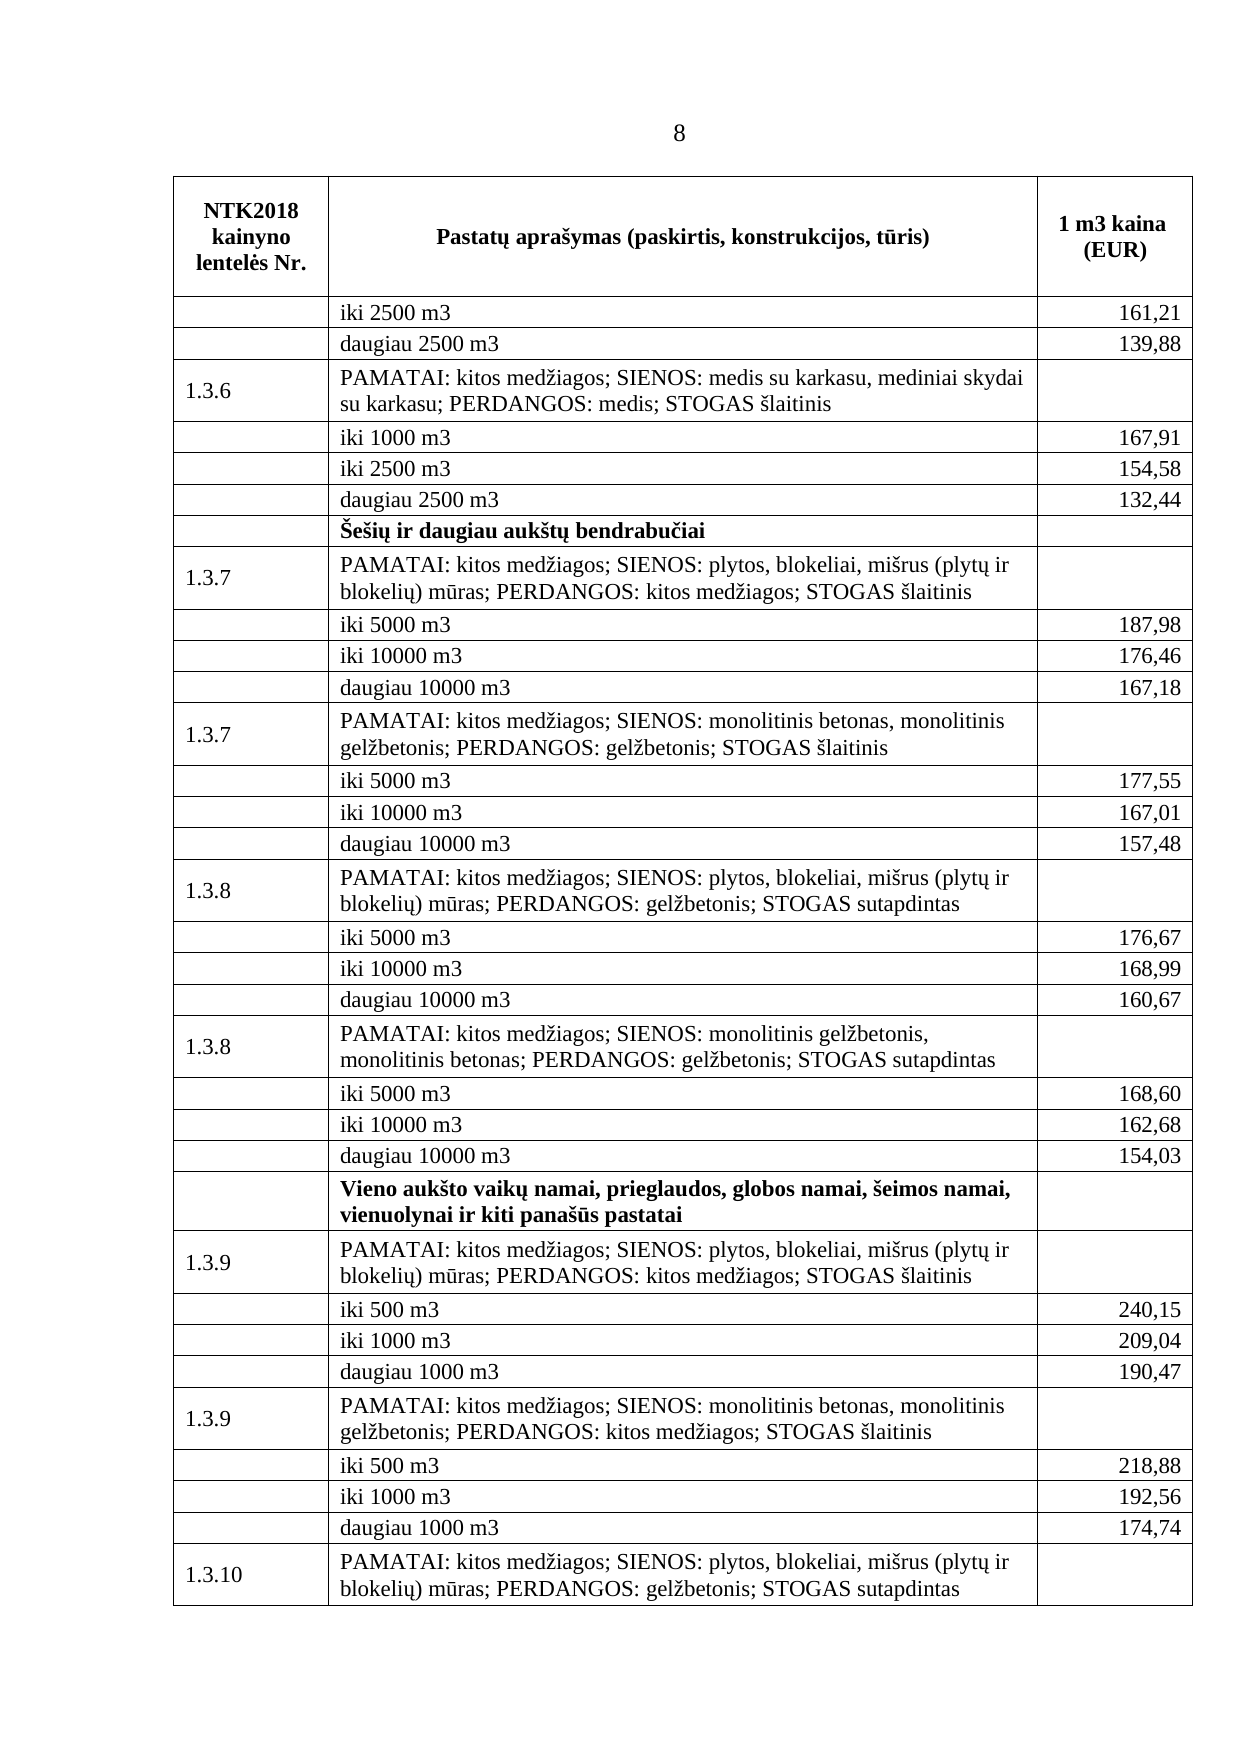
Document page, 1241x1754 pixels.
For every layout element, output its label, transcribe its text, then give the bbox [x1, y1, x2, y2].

table_cell daugiau 10000 m3 [329, 1141, 1037, 1171]
table_cell iki 5000 m3 [329, 1078, 1037, 1108]
table_cell [174, 1325, 328, 1355]
table_cell iki 500 m3 [329, 1450, 1037, 1480]
table_cell PAMATAI: kitos medžiagos; SIENOS: plytos, blokeliai, mišrus (plytų ir blokelių) mūras; PERDANGOS: kitos medžiagos; STOGAS šlaitinis [329, 547, 1037, 608]
table_cell PAMATAI: kitos medžiagos; SIENOS: medis su karkasu, mediniai skydai su karkasu; PERDANGOS: medis; STOGAS šlaitinis [329, 360, 1037, 421]
table_cell daugiau 2500 m3 [329, 485, 1037, 515]
table_cell [174, 1450, 328, 1480]
table_cell 190,47 [1038, 1356, 1192, 1387]
table_cell 139,88 [1038, 328, 1192, 358]
table_cell [174, 672, 328, 702]
table_cell PAMATAI: kitos medžiagos; SIENOS: monolitinis betonas, monolitinis gelžbetonis; PERDANGOS: gelžbetonis; STOGAS šlaitinis [329, 703, 1037, 765]
table_cell 177,55 [1038, 766, 1192, 796]
table_cell Vieno aukšto vaikų namai, prieglaudos, globos namai, šeimos namai, vienuolynai ir kiti panašūs pastatai [329, 1172, 1037, 1230]
table_cell 176,67 [1038, 922, 1192, 952]
table_cell PAMATAI: kitos medžiagos; SIENOS: plytos, blokeliai, mišrus (plytų ir blokelių) mūras; PERDANGOS: gelžbetonis; STOGAS sutapdintas [329, 1544, 1037, 1605]
table_cell 192,56 [1038, 1481, 1192, 1512]
table_cell [1038, 860, 1192, 921]
table_cell [174, 828, 328, 858]
table_cell [174, 1513, 328, 1543]
table_cell [174, 641, 328, 671]
table_cell iki 1000 m3 [329, 422, 1037, 452]
table_cell 1.3.7 [174, 547, 328, 608]
table_cell iki 10000 m3 [329, 953, 1037, 983]
table_cell [1038, 547, 1192, 608]
table_cell [174, 1110, 328, 1140]
table_cell iki 10000 m3 [329, 797, 1037, 827]
table_cell [174, 1356, 328, 1387]
table_cell [174, 1141, 328, 1171]
table_cell 209,04 [1038, 1325, 1192, 1355]
table_cell 162,68 [1038, 1110, 1192, 1140]
table_cell 174,74 [1038, 1513, 1192, 1543]
table_cell iki 5000 m3 [329, 610, 1037, 640]
table_cell 167,91 [1038, 422, 1192, 452]
table_cell 1.3.10 [174, 1544, 328, 1605]
table_cell 240,15 [1038, 1294, 1192, 1324]
table_cell [1038, 1544, 1192, 1605]
table_cell 1.3.9 [174, 1231, 328, 1293]
table_cell [174, 516, 328, 546]
table_header Pastatų aprašymas (paskirtis, konstrukcijos, tūris) [329, 177, 1037, 296]
table_cell 157,48 [1038, 828, 1192, 858]
table_cell [1038, 1172, 1192, 1230]
table_cell [1038, 360, 1192, 421]
table_cell 167,18 [1038, 672, 1192, 702]
table_cell PAMATAI: kitos medžiagos; SIENOS: monolitinis gelžbetonis, monolitinis betonas; PERDANGOS: gelžbetonis; STOGAS sutapdintas [329, 1016, 1037, 1077]
table_cell 187,98 [1038, 610, 1192, 640]
table_header NTK2018 kainyno lentelės Nr. [174, 177, 328, 296]
table_cell [174, 953, 328, 983]
table_cell daugiau 10000 m3 [329, 672, 1037, 702]
table_cell daugiau 1000 m3 [329, 1356, 1037, 1387]
table_cell iki 2500 m3 [329, 453, 1037, 483]
table_cell daugiau 10000 m3 [329, 985, 1037, 1015]
table_cell [174, 1294, 328, 1324]
table_cell 1.3.6 [174, 360, 328, 421]
table_cell 176,46 [1038, 641, 1192, 671]
table_cell iki 1000 m3 [329, 1481, 1037, 1512]
table_cell 160,67 [1038, 985, 1192, 1015]
table_cell [174, 297, 328, 327]
table_cell [174, 328, 328, 358]
table_cell iki 10000 m3 [329, 1110, 1037, 1140]
table_cell [1038, 1231, 1192, 1293]
table_cell 1.3.8 [174, 1016, 328, 1077]
table_cell [174, 766, 328, 796]
table_cell PAMATAI: kitos medžiagos; SIENOS: plytos, blokeliai, mišrus (plytų ir blokelių) mūras; PERDANGOS: gelžbetonis; STOGAS sutapdintas [329, 860, 1037, 921]
table_cell daugiau 1000 m3 [329, 1513, 1037, 1543]
table_cell iki 5000 m3 [329, 766, 1037, 796]
table_cell [174, 610, 328, 640]
table_cell [1038, 703, 1192, 765]
table_cell iki 1000 m3 [329, 1325, 1037, 1355]
table_cell iki 10000 m3 [329, 641, 1037, 671]
table_cell 132,44 [1038, 485, 1192, 515]
table_cell [174, 1481, 328, 1512]
table_cell daugiau 10000 m3 [329, 828, 1037, 858]
table_cell [174, 422, 328, 452]
table_cell [174, 985, 328, 1015]
table_cell [174, 797, 328, 827]
table_cell iki 500 m3 [329, 1294, 1037, 1324]
table_cell 167,01 [1038, 797, 1192, 827]
table_cell iki 2500 m3 [329, 297, 1037, 327]
table_cell [1038, 516, 1192, 546]
table_cell 168,99 [1038, 953, 1192, 983]
table_cell 168,60 [1038, 1078, 1192, 1108]
table_cell [174, 922, 328, 952]
table_cell 154,03 [1038, 1141, 1192, 1171]
table_cell [1038, 1388, 1192, 1449]
table_cell 1.3.7 [174, 703, 328, 765]
table_cell [1038, 1016, 1192, 1077]
table_cell iki 5000 m3 [329, 922, 1037, 952]
table_cell 154,58 [1038, 453, 1192, 483]
table_cell [174, 1078, 328, 1108]
table_cell 218,88 [1038, 1450, 1192, 1480]
table_cell 1.3.8 [174, 860, 328, 921]
table_cell daugiau 2500 m3 [329, 328, 1037, 358]
table_cell Šešių ir daugiau aukštų bendrabučiai [329, 516, 1037, 546]
table_header 1 m3 kaina (EUR) [1038, 177, 1192, 296]
table_cell 161,21 [1038, 297, 1192, 327]
table_cell [174, 485, 328, 515]
table_cell [174, 453, 328, 483]
table_cell [174, 1172, 328, 1230]
table_cell 1.3.9 [174, 1388, 328, 1449]
table_cell PAMATAI: kitos medžiagos; SIENOS: plytos, blokeliai, mišrus (plytų ir blokelių) mūras; PERDANGOS: kitos medžiagos; STOGAS šlaitinis [329, 1231, 1037, 1293]
table_cell PAMATAI: kitos medžiagos; SIENOS: monolitinis betonas, monolitinis gelžbetonis; PERDANGOS: kitos medžiagos; STOGAS šlaitinis [329, 1388, 1037, 1449]
